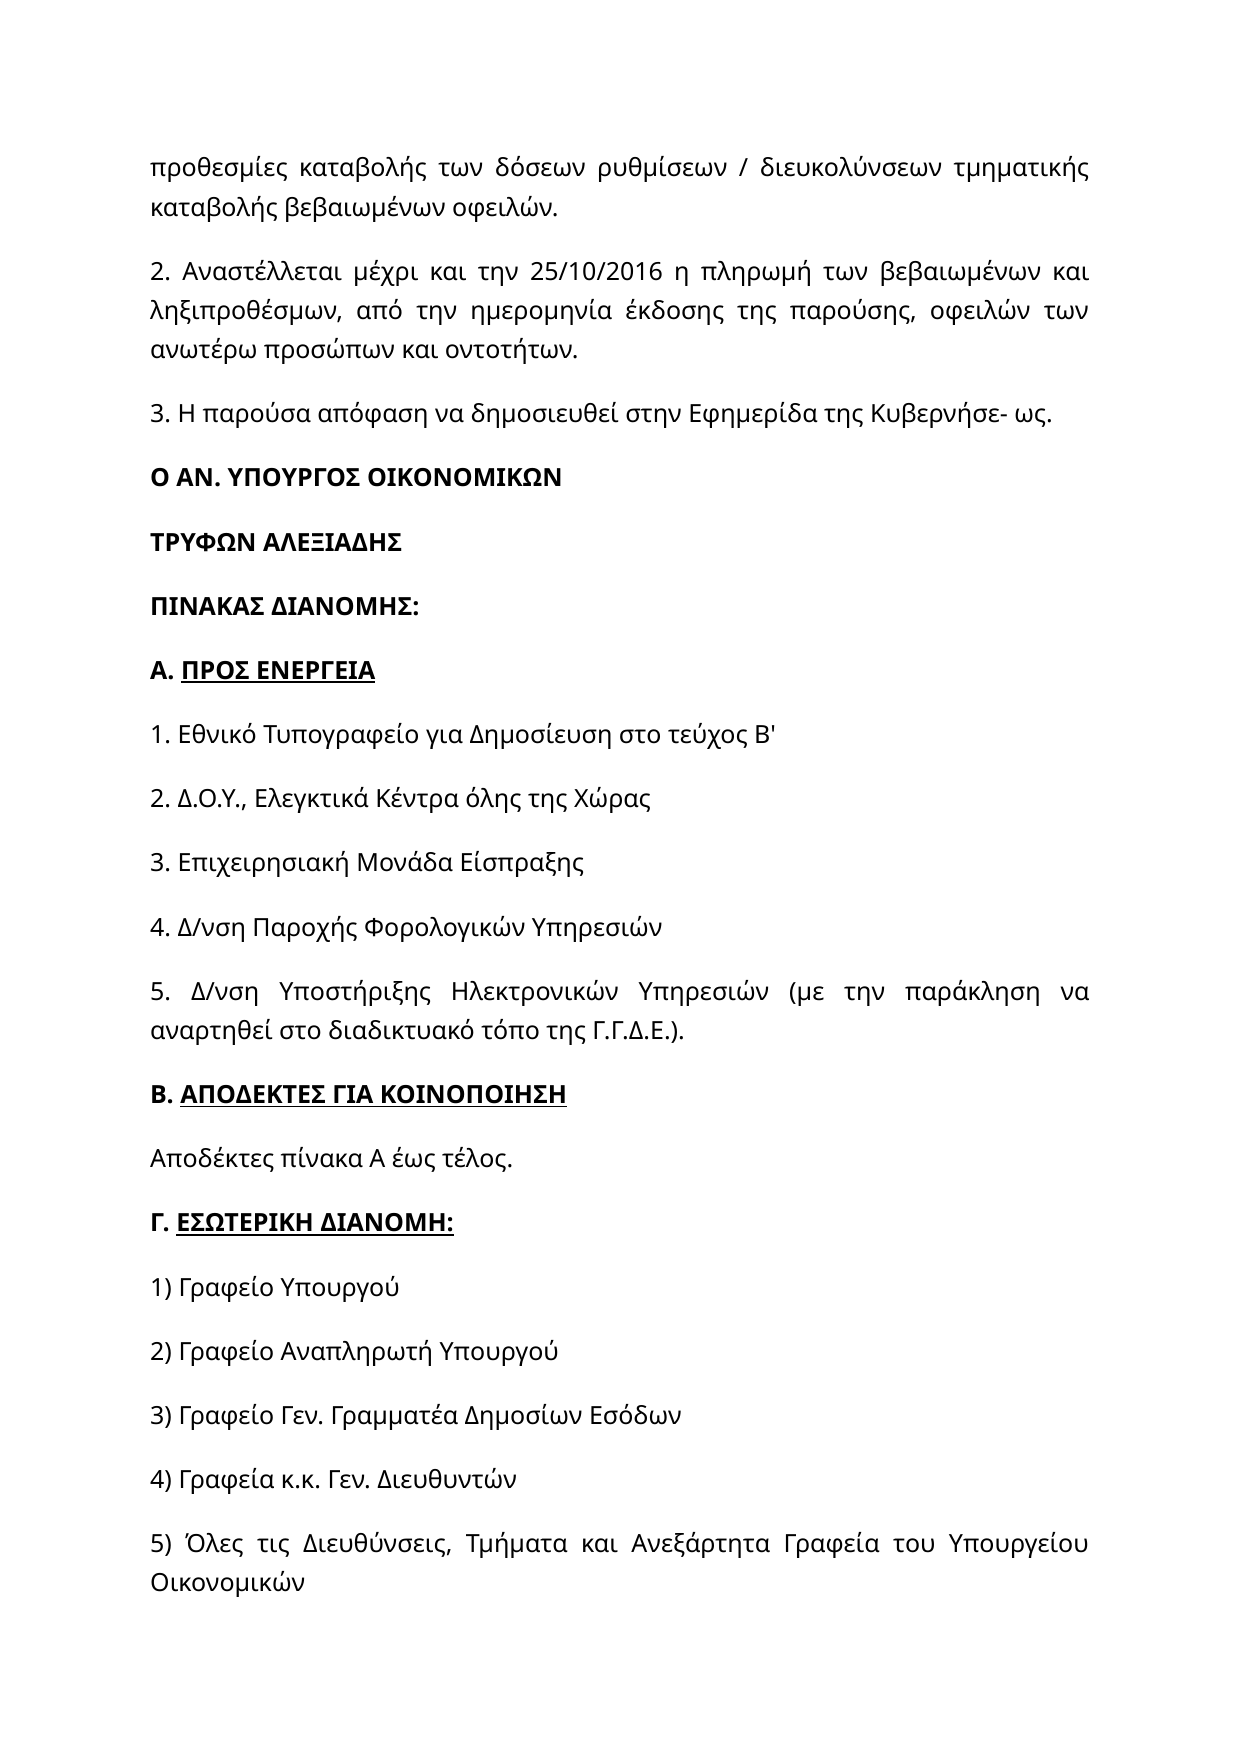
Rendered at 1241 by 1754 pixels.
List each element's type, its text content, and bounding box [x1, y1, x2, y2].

text 2. Αναστέλλεται μέχρι και την 25/10/2016 η πληρωμή των βεβαιωμένων και ληξιπροθέσμων, από την ημερομηνία έκδοσης της παρούσης, οφειλών των ανωτέρω προσώπων και οντοτήτων. [150, 253, 1090, 366]
text Ο ΑΝ. ΥΠΟΥΡΓΟΣ ΟΙΚΟΝΟΜΙΚΩΝ [150, 460, 1090, 494]
text 4. Δ/νση Παροχής Φορολογικών Υπηρεσιών [150, 909, 1090, 943]
text 3. Η παρούσα απόφαση να δημοσιευθεί στην Εφημερίδα της Κυβερνήσε- ως. [150, 396, 1090, 430]
text ΠΙΝΑΚΑΣ ΔΙΑΝΟΜΗΣ: [150, 588, 1090, 622]
text Α. ΠΡΟΣ ΕΝΕΡΓΕΙΑ [150, 652, 1090, 687]
text 3. Επιχειρησιακή Μονάδα Είσπραξης [150, 845, 1090, 879]
text 2) Γραφείο Αναπληρωτή Υπουργού [150, 1333, 1090, 1367]
text 5. Δ/νση Υποστήριξης Ηλεκτρονικών Υπηρεσιών (με την παράκληση να αναρτηθεί στο διαδικτυακό τόπο της Γ.Γ.Δ.Ε.). [150, 973, 1090, 1047]
text 1) Γραφείο Υπουργού [150, 1269, 1090, 1303]
text Γ. ΕΣΩΤΕΡΙΚΗ ΔΙΑΝΟΜΗ: [150, 1205, 1090, 1239]
text Β. ΑΠΟΔΕΚΤΕΣ ΓΙΑ ΚΟΙΝΟΠΟΙΗΣΗ [150, 1077, 1090, 1111]
text 2. Δ.Ο.Υ., Ελεγκτικά Κέντρα όλης της Χώρας [150, 781, 1090, 815]
text 1. Εθνικό Τυπογραφείο για Δημοσίευση στο τεύχος Β' [150, 717, 1090, 751]
text ΤΡΥΦΩΝ ΑΛΕΞΙΑΔΗΣ [150, 524, 1090, 558]
text Αποδέκτες πίνακα Α έως τέλος. [150, 1141, 1090, 1175]
text 5) Όλες τις Διευθύνσεις, Τμήματα και Ανεξάρτητα Γραφεία του Υπουργείου Οικονομικών [150, 1526, 1090, 1599]
text προθεσμίες καταβολής των δόσεων ρυθμίσεων / διευκολύνσεων τμηματικής καταβολής βεβαιωμένων οφειλών. [150, 150, 1090, 223]
text 3) Γραφείο Γεν. Γραμματέα Δημοσίων Εσόδων [150, 1397, 1090, 1432]
text 4) Γραφεία κ.κ. Γεν. Διευθυντών [150, 1462, 1090, 1496]
